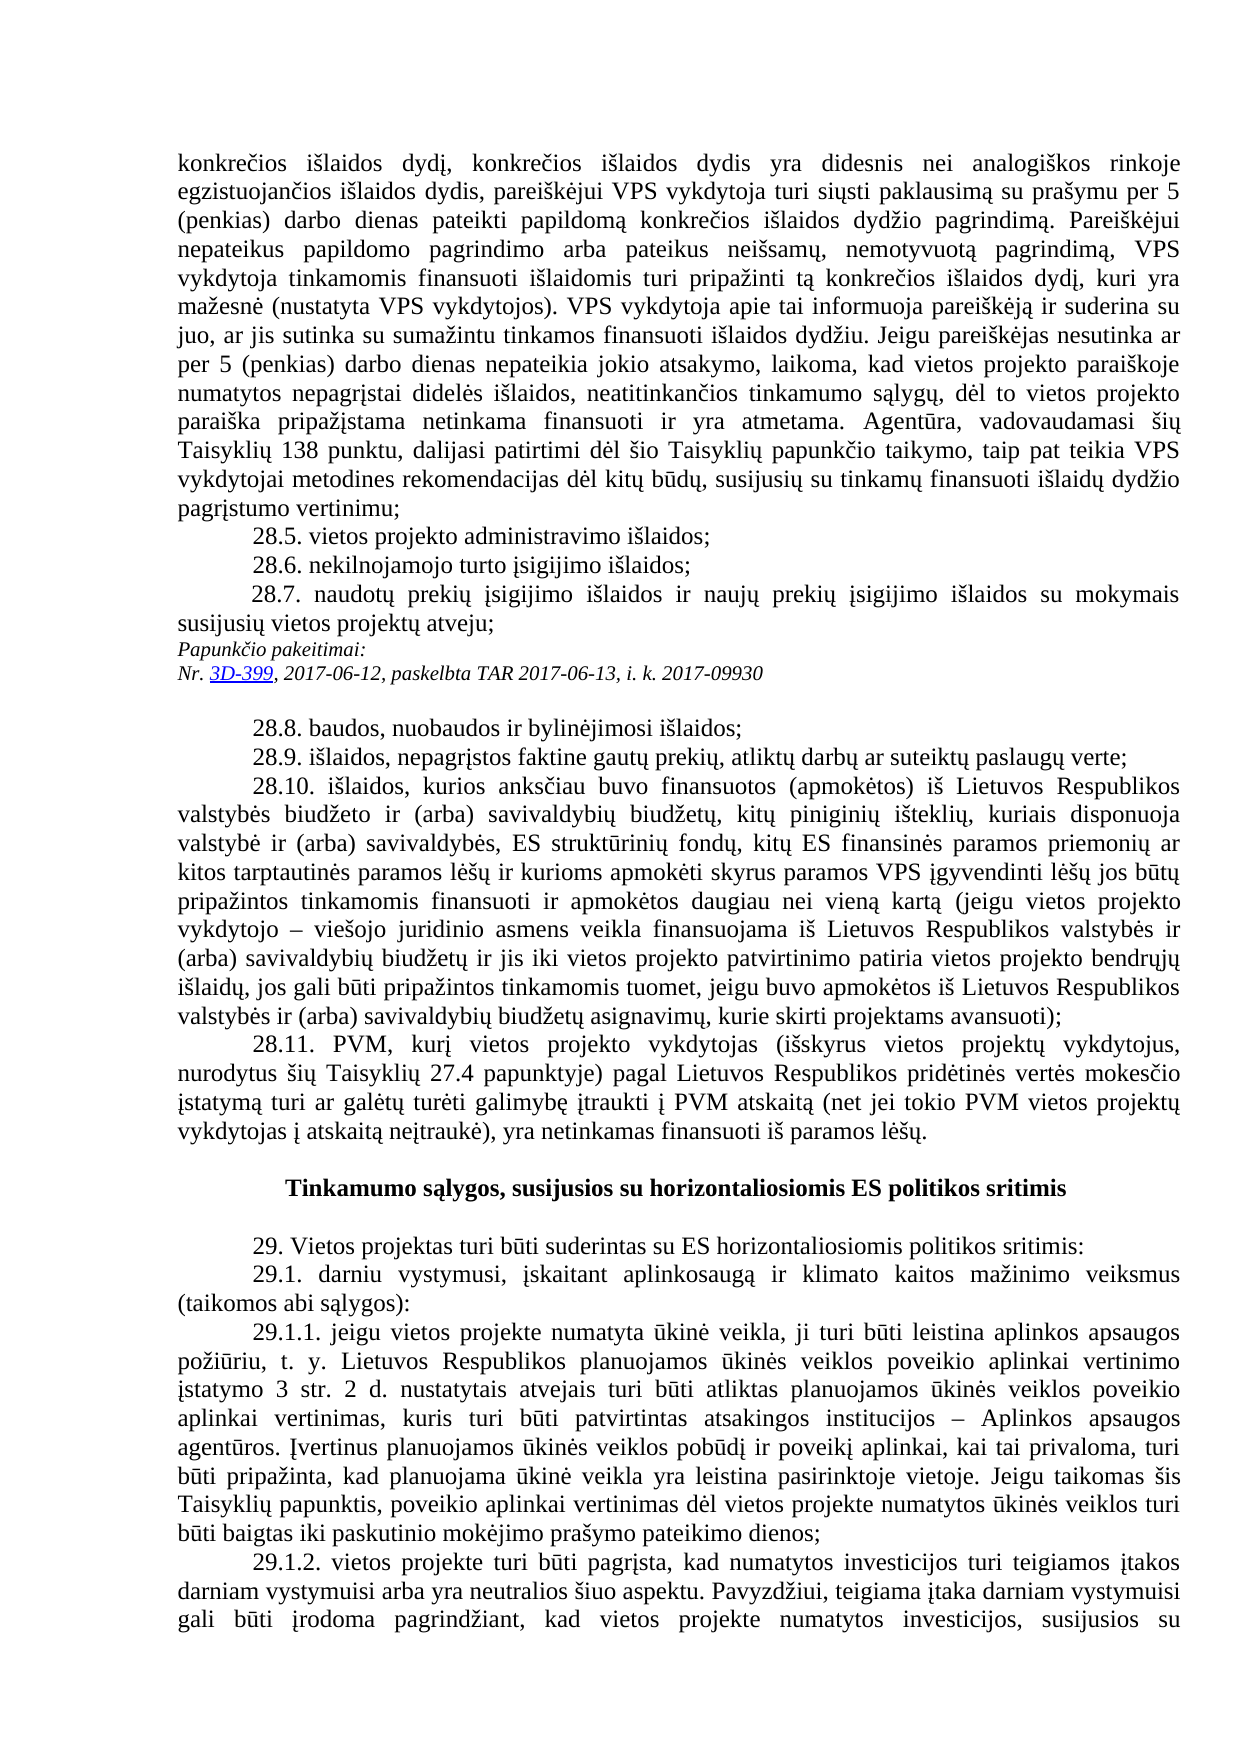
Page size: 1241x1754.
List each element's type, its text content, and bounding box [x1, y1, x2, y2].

text Nr. 3D-399, 2017-06-12, paskelbta TAR 2017-06-13, i. k. 2017-09930 [177, 661, 1181, 684]
text konkrečios išlaidos dydį, konkrečios išlaidos dydis yra didesnis nei analogiškos rinkoje egzistuojančios išlaidos dydis, pareiškėjui VPS vykdytoja turi siųsti paklausimą su prašymu per 5 (penkias) darbo dienas pateikti papildomą konkrečios išlaidos dydžio pagrindimą. Pareiškėjui nepateikus papildomo pagrindimo arba pateikus neišsamų, nemotyvuotą pagrindimą, VPS vykdytoja tinkamomis finansuoti išlaidomis turi pripažinti tą konkrečios išlaidos dydį, kuri yra mažesnė (nustatyta VPS vykdytojos). VPS vykdytoja apie tai informuoja pareiškėją ir suderina su juo, ar jis sutinka su sumažintu tinkamos finansuoti išlaidos dydžiu. Jeigu pareiškėjas nesutinka ar per 5 (penkias) darbo dienas nepateikia jokio atsakymo, laikoma, kad vietos projekto paraiškoje numatytos nepagrįstai didelės išlaidos, neatitinkančios tinkamumo sąlygų, dėl to vietos projekto paraiška pripažįstama netinkama finansuoti ir yra atmetama. Agentūra, vadovaudamasi šių Taisyklių 138 punktu, dalijasi patirtimi dėl šio Taisyklių papunkčio taikymo, taip pat teikia VPS vykdytojai metodines rekomendacijas dėl kitų būdų, susijusių su tinkamų finansuoti išlaidų dydžio pagrįstumo vertinimu; [177, 148, 1181, 521]
text 29.1. darniu vystymusi, įskaitant aplinkosaugą ir klimato kaitos mažinimo veiksmus (taikomos abi sąlygos): [177, 1259, 1181, 1317]
text 29.1.1. jeigu vietos projekte numatyta ūkinė veikla, ji turi būti leistina aplinkos apsaugos požiūriu, t. y. Lietuvos Respublikos planuojamos ūkinės veiklos poveikio aplinkai vertinimo įstatymo 3 str. 2 d. nustatytais atvejais turi būti atliktas planuojamos ūkinės veiklos poveikio aplinkai vertinimas, kuris turi būti patvirtintas atsakingos institucijos – Aplinkos apsaugos agentūros. Įvertinus planuojamos ūkinės veiklos pobūdį ir poveikį aplinkai, kai tai privaloma, turi būti pripažinta, kad planuojama ūkinė veikla yra leistina pasirinktoje vietoje. Jeigu taikomas šis Taisyklių papunktis, poveikio aplinkai vertinimas dėl vietos projekte numatytos ūkinės veiklos turi būti baigtas iki paskutinio mokėjimo prašymo pateikimo dienos; [177, 1317, 1181, 1547]
text 28.10. išlaidos, kurios anksčiau buvo finansuotos (apmokėtos) iš Lietuvos Respublikos valstybės biudžeto ir (arba) savivaldybių biudžetų, kitų piniginių išteklių, kuriais disponuoja valstybė ir (arba) savivaldybės, ES struktūrinių fondų, kitų ES finansinės paramos priemonių ar kitos tarptautinės paramos lėšų ir kurioms apmokėti skyrus paramos VPS įgyvendinti lėšų jos būtų pripažintos tinkamomis finansuoti ir apmokėtos daugiau nei vieną kartą (jeigu vietos projekto vykdytojo – viešojo juridinio asmens veikla finansuojama iš Lietuvos Respublikos valstybės ir (arba) savivaldybių biudžetų ir jis iki vietos projekto patvirtinimo patiria vietos projekto bendrųjų išlaidų, jos gali būti pripažintos tinkamomis tuomet, jeigu buvo apmokėtos iš Lietuvos Respublikos valstybės ir (arba) savivaldybių biudžetų asignavimų, kurie skirti projektams avansuoti); [177, 771, 1181, 1029]
text 28.5. vietos projekto administravimo išlaidos; [177, 521, 1181, 550]
text Papunkčio pakeitimai: [177, 636, 1181, 661]
text Tinkamumo sąlygos, susijusios su horizontaliosiomis ES politikos sritimis [177, 1173, 1181, 1202]
text 28.8. baudos, nuobaudos ir bylinėjimosi išlaidos; [177, 713, 1181, 742]
text 29. Vietos projektas turi būti suderintas su ES horizontaliosiomis politikos sritimis: [177, 1231, 1181, 1259]
text 28.6. nekilnojamojo turto įsigijimo išlaidos; [177, 550, 1181, 579]
text 28.11. PVM, kurį vietos projekto vykdytojas (išskyrus vietos projektų vykdytojus, nurodytus šių Taisyklių 27.4 papunktyje) pagal Lietuvos Respublikos pridėtinės vertės mokesčio įstatymą turi ar galėtų turėti galimybę įtraukti į PVM atskaitą (net jei tokio PVM vietos projektų vykdytojas į atskaitą neįtraukė), yra netinkamas finansuoti iš paramos lėšų. [177, 1029, 1181, 1144]
text 28.9. išlaidos, nepagrįstos faktine gautų prekių, atliktų darbų ar suteiktų paslaugų verte; [177, 742, 1181, 771]
text 29.1.2. vietos projekte turi būti pagrįsta, kad numatytos investicijos turi teigiamos įtakos darniam vystymuisi arba yra neutralios šiuo aspektu. Pavyzdžiui, teigiama įtaka darniam vystymuisi gali būti įrodoma pagrindžiant, kad vietos projekte numatytos investicijos, susijusios su [177, 1547, 1181, 1633]
text 28.7. naudotų prekių įsigijimo išlaidos ir naujų prekių įsigijimo išlaidos su mokymais susijusių vietos projektų atveju; [177, 579, 1181, 636]
